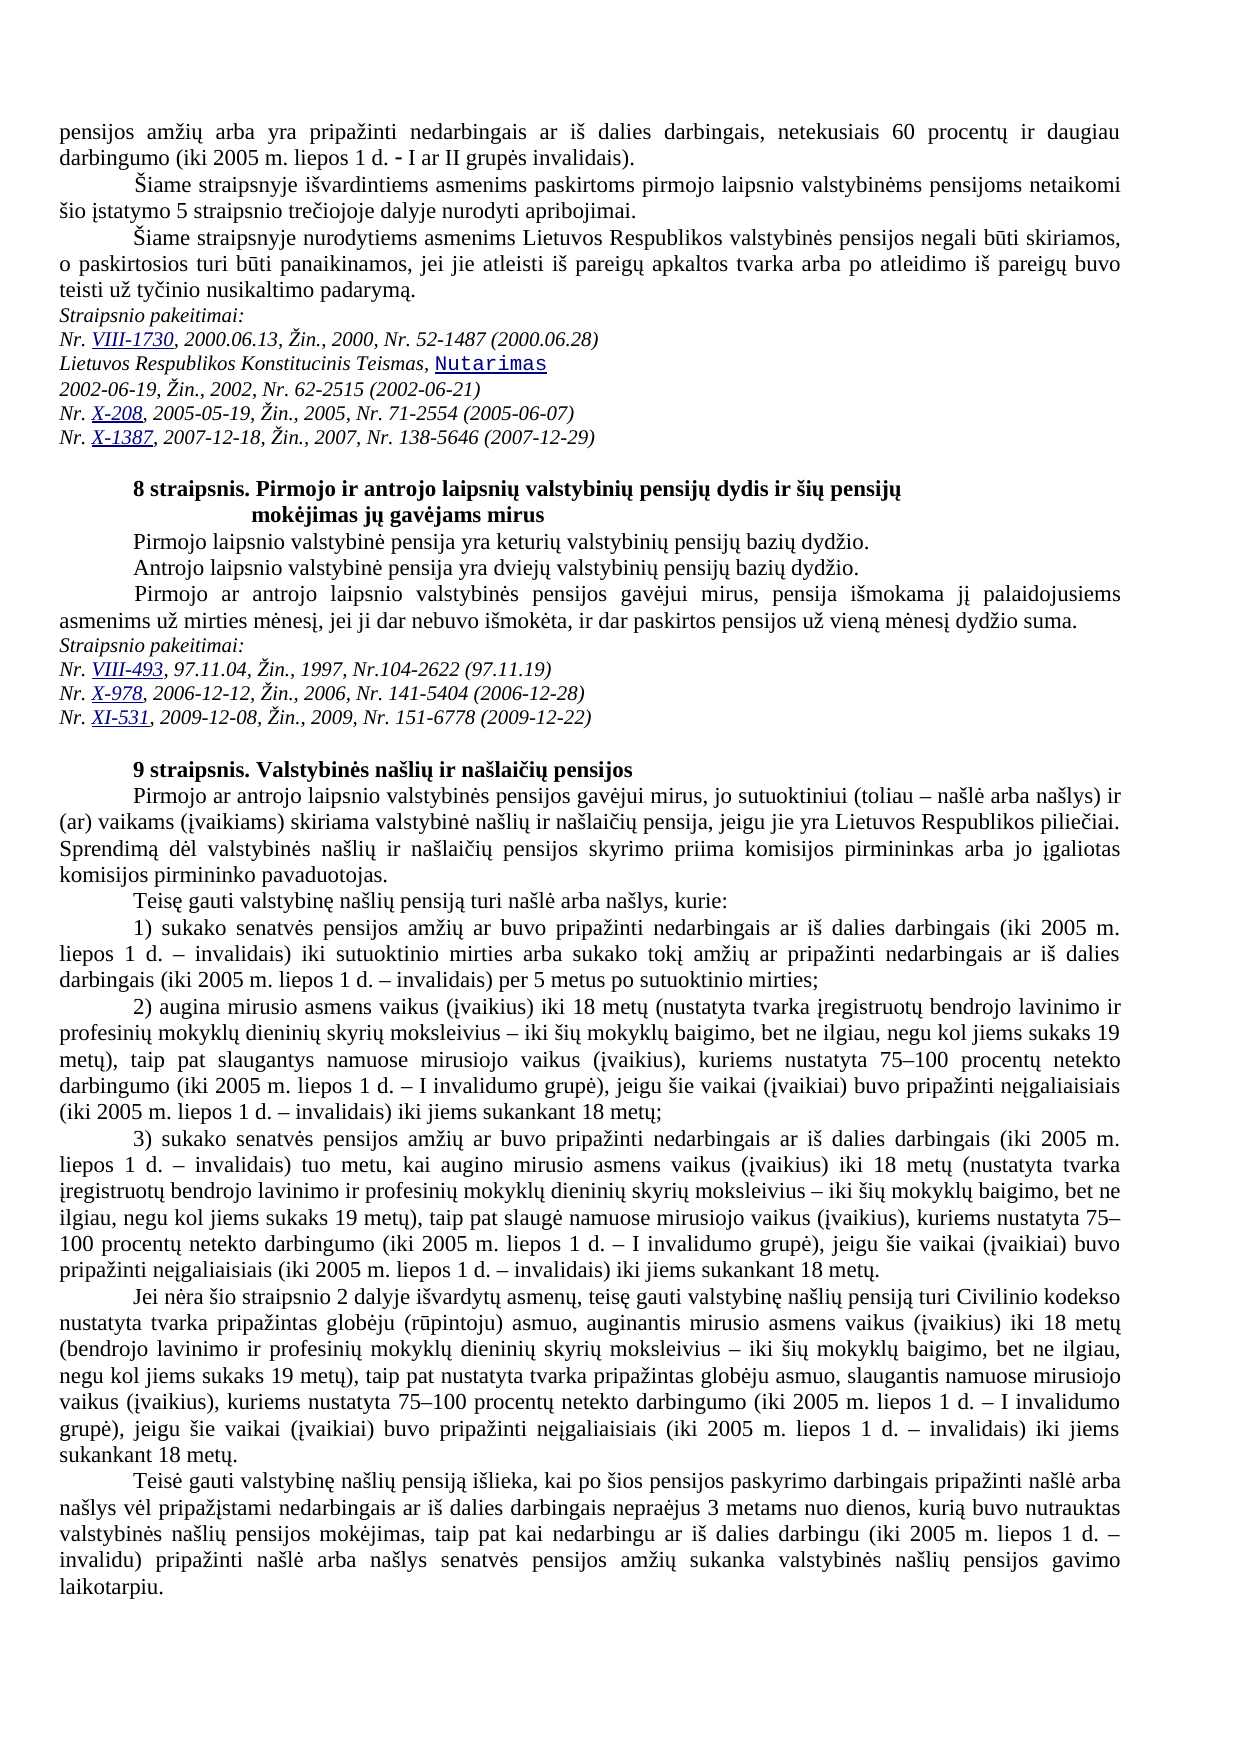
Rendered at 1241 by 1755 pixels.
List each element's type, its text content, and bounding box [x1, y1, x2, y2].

text 2) augina mirusio asmens vaikus (įvaikius) iki 18 metų (nustatyta tvarka įregistruotų bendrojo lavinimo ir profesinių mokyklų dieninių skyrių moksleivius – iki šių mokyklų baigimo, bet ne ilgiau, negu kol jiems sukaks 19 metų), taip pat slaugantys namuose mirusiojo vaikus (įvaikius), kuriems nustatyta 75–100 procentų netekto darbingumo (iki 2005 m. liepos 1 d. – I invalidumo grupė), jeigu šie vaikai (įvaikiai) buvo pripažinti neįgaliaisiais (iki 2005 m. liepos 1 d. – invalidais) iki jiems sukankant 18 metų; [59, 993, 1122, 1125]
text Lietuvos Respublikos Konstitucinis Teismas, Nutarimas [59, 351, 1122, 376]
text Šiame straipsnyje išvardintiems asmenims paskirtoms pirmojo laipsnio valstybinėms pensijoms netaikomi šio įstatymo 5 straipsnio trečiojoje dalyje nurodyti apribojimai. [59, 171, 1122, 223]
text mokėjimas jų gavėjams mirus [59, 501, 1122, 528]
text 3) sukako senatvės pensijos amžių ar buvo pripažinti nedarbingais ar iš dalies darbingais (iki 2005 m. liepos 1 d. – invalidais) tuo metu, kai augino mirusio asmens vaikus (įvaikius) iki 18 metų (nustatyta tvarka įregistruotų bendrojo lavinimo ir profesinių mokyklų dieninių skyrių moksleivius – iki šių mokyklų baigimo, bet ne ilgiau, negu kol jiems sukaks 19 metų), taip pat slaugė namuose mirusiojo vaikus (įvaikius), kuriems nustatyta 75–100 procentų netekto darbingumo (iki 2005 m. liepos 1 d. – I invalidumo grupė), jeigu šie vaikai (įvaikiai) buvo pripažinti neįgaliaisiais (iki 2005 m. liepos 1 d. – invalidais) iki jiems sukankant 18 metų. [59, 1125, 1122, 1283]
text Straipsnio pakeitimai: [59, 303, 1122, 327]
text Pirmojo ar antrojo laipsnio valstybinės pensijos gavėjui mirus, pensija išmokama jį palaidojusiems asmenims už mirties mėnesį, jei ji dar nebuvo išmokėta, ir dar paskirtos pensijos už vieną mėnesį dydžio suma. [59, 580, 1122, 633]
text Nr. X-978, 2006-12-12, Žin., 2006, Nr. 141-5404 (2006-12-28) [59, 681, 1122, 705]
text pensijos amžių arba yra pripažinti nedarbingais ar iš dalies darbingais, netekusiais 60 procentų ir daugiau darbingumo (iki 2005 m. liepos 1 d.  I ar II grupės invalidais). [59, 118, 1121, 171]
text Pirmojo laipsnio valstybinė pensija yra keturių valstybinių pensijų bazių dydžio. [59, 528, 1122, 554]
text Jei nėra šio straipsnio 2 dalyje išvardytų asmenų, teisę gauti valstybinę našlių pensiją turi Civilinio kodekso nustatyta tvarka pripažintas globėju (rūpintoju) asmuo, auginantis mirusio asmens vaikus (įvaikius) iki 18 metų (bendrojo lavinimo ir profesinių mokyklų dieninių skyrių moksleivius – iki šių mokyklų baigimo, bet ne ilgiau, negu kol jiems sukaks 19 metų), taip pat nustatyta tvarka pripažintas globėju asmuo, slaugantis namuose mirusiojo vaikus (įvaikius), kuriems nustatyta 75–100 procentų netekto darbingumo (iki 2005 m. liepos 1 d. – I invalidumo grupė), jeigu šie vaikai (įvaikiai) buvo pripažinti neįgaliaisiais (iki 2005 m. liepos 1 d. – invalidais) iki jiems sukankant 18 metų. [59, 1283, 1122, 1467]
text Nr. VIII-1730, 2000.06.13, Žin., 2000, Nr. 52-1487 (2000.06.28) [59, 327, 1122, 351]
text Straipsnio pakeitimai: [59, 633, 1122, 657]
text Pirmojo ar antrojo laipsnio valstybinės pensijos gavėjui mirus, jo sutuoktiniui (toliau – našlė arba našlys) ir (ar) vaikams (įvaikiams) skiriama valstybinė našlių ir našlaičių pensija, jeigu jie yra Lietuvos Respublikos piliečiai. Sprendimą dėl valstybinės našlių ir našlaičių pensijos skyrimo priima komisijos pirmininkas arba jo įgaliotas komisijos pirmininko pavaduotojas. [59, 782, 1122, 887]
text Antrojo laipsnio valstybinė pensija yra dviejų valstybinių pensijų bazių dydžio. [59, 554, 1122, 580]
text Teisę gauti valstybinę našlių pensiją turi našlė arba našlys, kurie: [59, 887, 1122, 914]
text Teisė gauti valstybinę našlių pensiją išlieka, kai po šios pensijos paskyrimo darbingais pripažinti našlė arba našlys vėl pripažįstami nedarbingais ar iš dalies darbingais nepraėjus 3 metams nuo dienos, kurią buvo nutrauktas valstybinės našlių pensijos mokėjimas, taip pat kai nedarbingu ar iš dalies darbingu (iki 2005 m. liepos 1 d. – invalidu) pripažinti našlė arba našlys senatvės pensijos amžių sukanka valstybinės našlių pensijos gavimo laikotarpiu. [59, 1467, 1122, 1599]
text Šiame straipsnyje nurodytiems asmenims Lietuvos Respublikos valstybinės pensijos negali būti skiriamos, o paskirtosios turi būti panaikinamos, jei jie atleisti iš pareigų apkaltos tvarka arba po atleidimo iš pareigų buvo teisti už tyčinio nusikaltimo padarymą. [59, 223, 1122, 303]
text Nr. VIII-493, 97.11.04, Žin., 1997, Nr.104-2622 (97.11.19) [59, 657, 1122, 681]
text Nr. X-1387, 2007-12-18, Žin., 2007, Nr. 138-5646 (2007-12-29) [59, 424, 1122, 449]
text Nr. XI-531, 2009-12-08, Žin., 2009, Nr. 151-6778 (2009-12-22) [59, 705, 1122, 729]
text Nr. X-208, 2005-05-19, Žin., 2005, Nr. 71-2554 (2005-06-07) [59, 401, 1122, 424]
text 2002-06-19, Žin., 2002, Nr. 62-2515 (2002-06-21) [59, 376, 1122, 401]
text 1) sukako senatvės pensijos amžių ar buvo pripažinti nedarbingais ar iš dalies darbingais (iki 2005 m. liepos 1 d. – invalidais) iki sutuoktinio mirties arba sukako tokį amžių ar pripažinti nedarbingais ar iš dalies darbingais (iki 2005 m. liepos 1 d. – invalidais) per 5 metus po sutuoktinio mirties; [59, 914, 1122, 993]
text 8 straipsnis. Pirmojo ir antrojo laipsnių valstybinių pensijų dydis ir šių pensijų [59, 475, 1122, 501]
text 9 straipsnis. Valstybinės našlių ir našlaičių pensijos [59, 756, 1122, 782]
